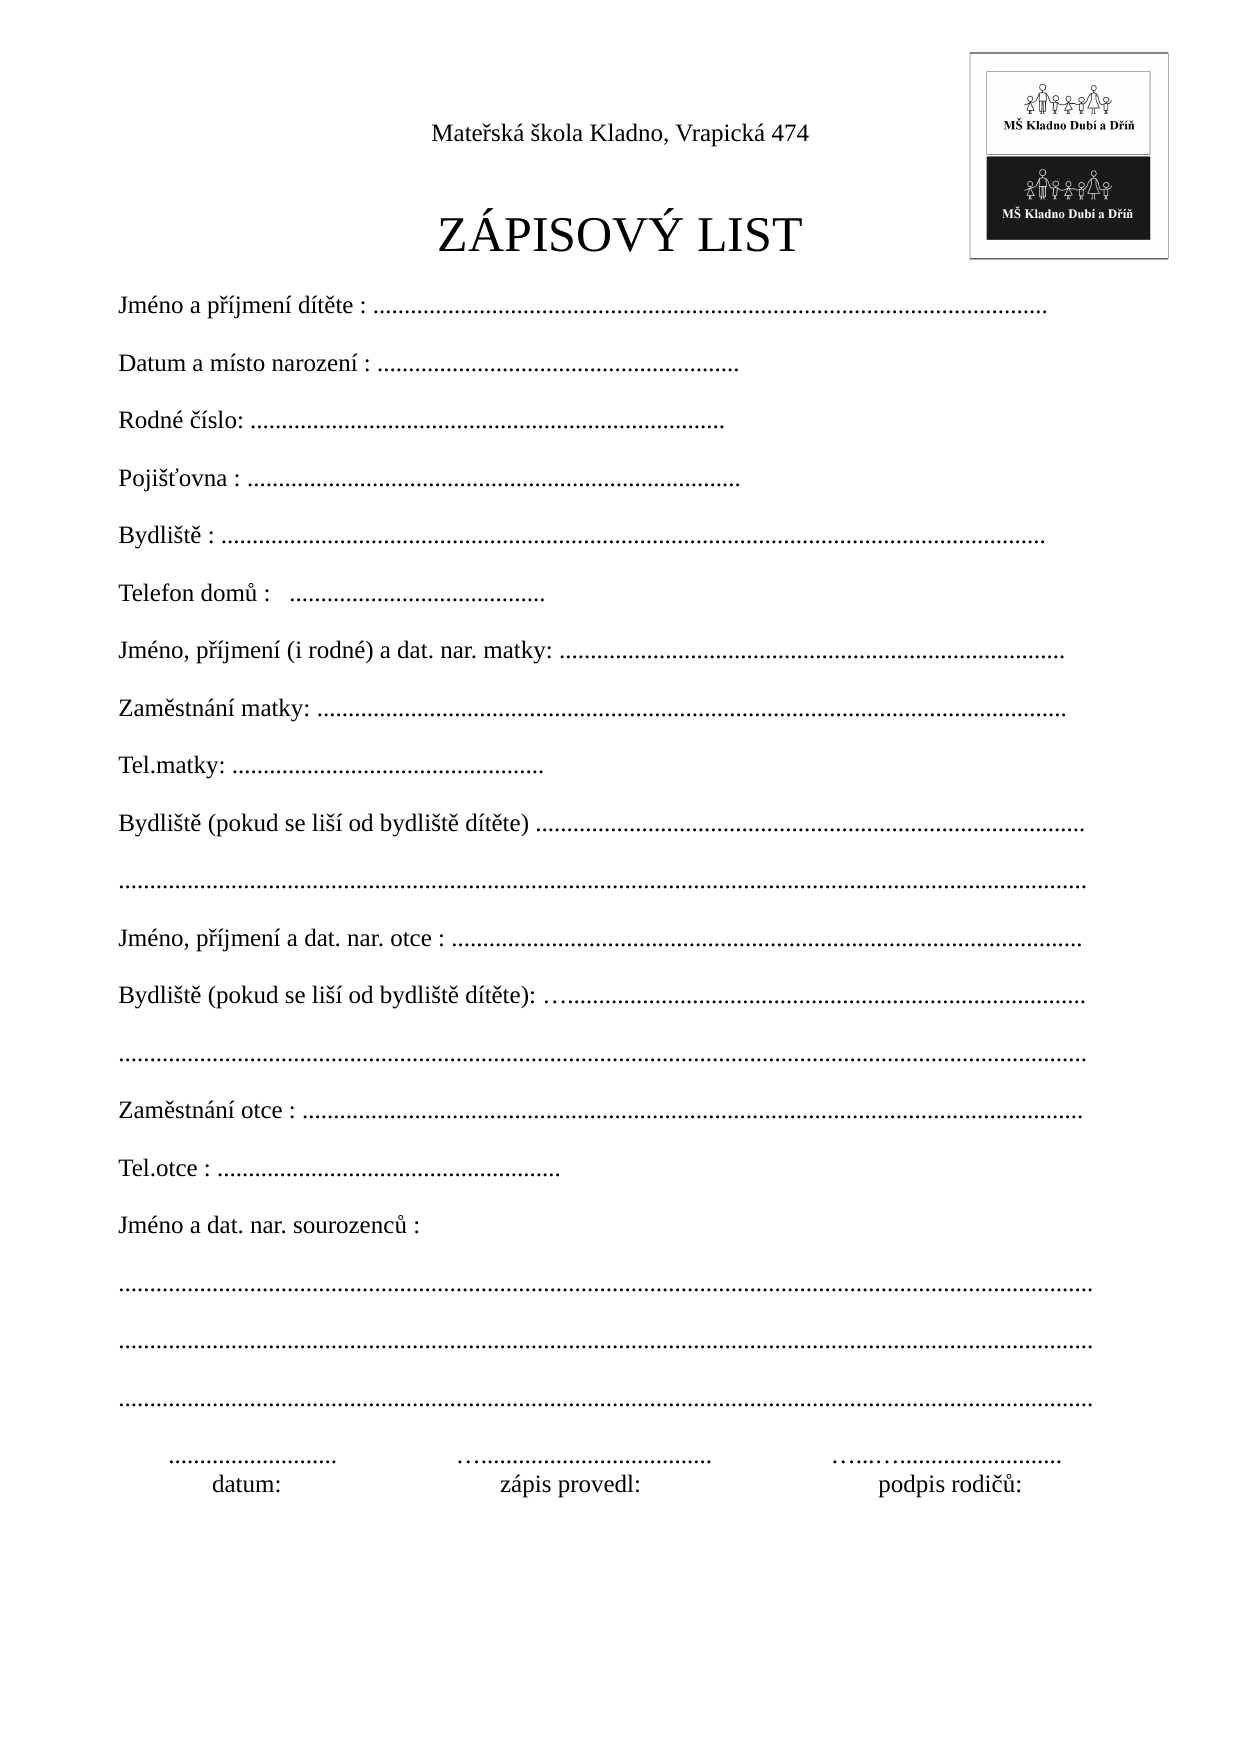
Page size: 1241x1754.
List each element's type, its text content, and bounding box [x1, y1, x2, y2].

text Tel.matky: .................................................. [118, 751, 1122, 779]
text ........................................................................................................................................................... [118, 1038, 1122, 1067]
text ZÁPISOVÝ LIST [118, 204, 955, 262]
text ........................................................................................................................................................... [118, 866, 1122, 894]
text ........................... …..................................... …...….......................... [118, 1441, 1122, 1469]
text Pojišťovna : ............................................................................... [118, 463, 1122, 492]
text Datum a místo narození : .......................................................... [118, 348, 1122, 377]
text Mateřská škola Kladno, Vrapická 474 [118, 42, 1184, 291]
text Rodné číslo: ............................................................................ [118, 406, 1122, 434]
text Bydliště (pokud se liší od bydliště dítěte) ........................................................................................ [118, 808, 1122, 837]
text ............................................................................................................................................................ [118, 1268, 1122, 1297]
text Jméno a dat. nar. sourozenců : [118, 1211, 1122, 1239]
text Zaměstnání matky: ........................................................................................................................ [118, 693, 1122, 722]
text Jméno, příjmení (i rodné) a dat. nar. matky: ................................................................................. [118, 636, 1122, 664]
text datum: zápis provedl: podpis rodičů: [118, 1469, 1122, 1498]
text Jméno, příjmení a dat. nar. otce : ..................................................................................................... [118, 923, 1122, 952]
text Bydliště : .................................................................................................................................... [118, 521, 1122, 549]
text Tel.otce : ....................................................... [118, 1153, 1122, 1182]
text ............................................................................................................................................................ [118, 1383, 1122, 1412]
text Jméno a příjmení dítěte : ............................................................................................................ [118, 291, 1122, 319]
text Zaměstnání otce : ............................................................................................................................. [118, 1096, 1122, 1124]
text Telefon domů : ......................................... [118, 578, 1122, 607]
text ............................................................................................................................................................ [118, 1326, 1122, 1354]
text Bydliště (pokud se liší od bydliště dítěte): …................................................................................... [118, 981, 1122, 1009]
